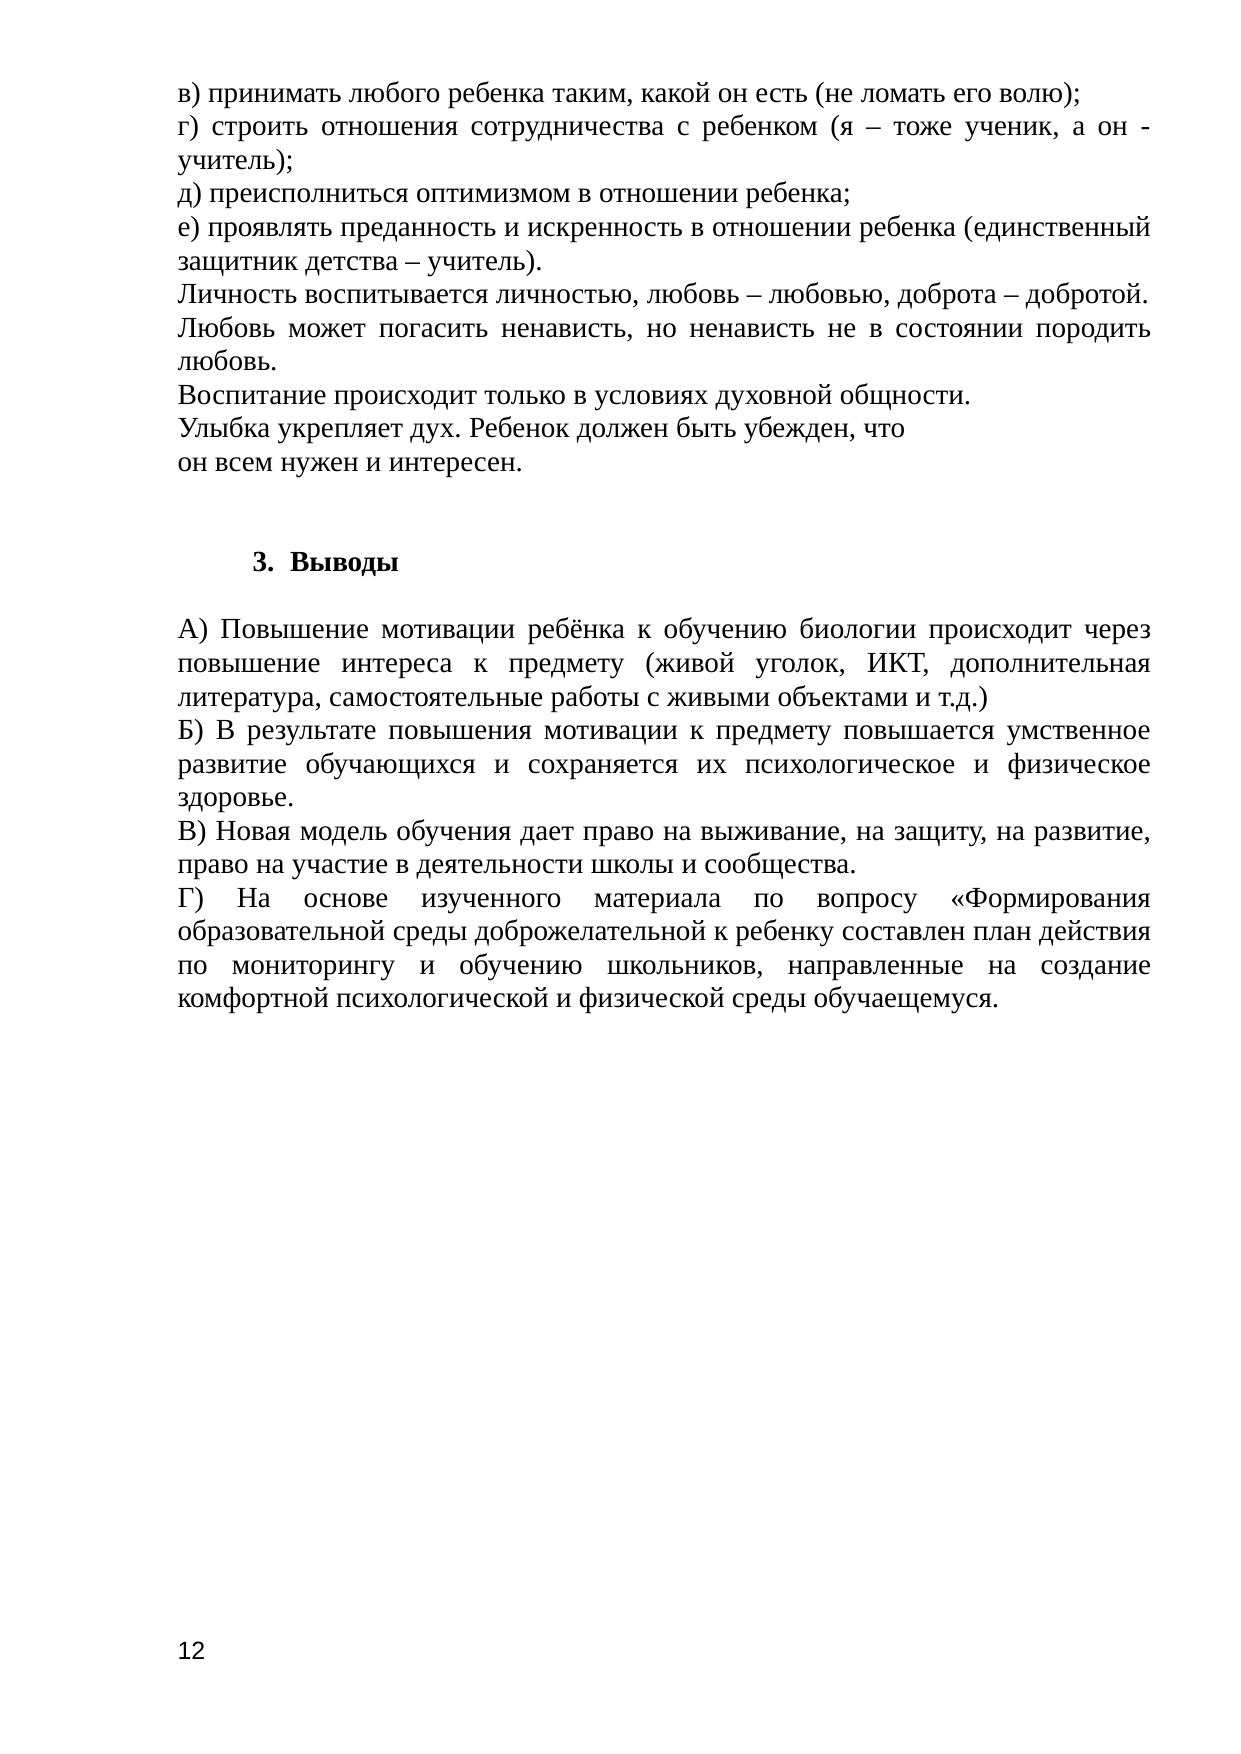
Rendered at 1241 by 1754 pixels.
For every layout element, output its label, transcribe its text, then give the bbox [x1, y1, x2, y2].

text Воспитание происходит только в условиях духовной общности. [177, 377, 1152, 410]
text В) Новая модель обучения дает право на выживание, на защиту, на развитие, право на участие в деятельности школы и сообщества. [177, 813, 1152, 880]
text е) проявлять преданность и искренность в отношении ребенка (единственный защитник детства – учитель). [177, 209, 1152, 276]
text А) Повышение мотивации ребёнка к обучению биологии происходит через повышение интереса к предмету (живой уголок, ИКТ, дополнительная литература, самостоятельные работы с живыми объектами и т.д.) [177, 612, 1152, 712]
text в) принимать любого ребенка таким, какой он есть (не ломать его волю); [177, 75, 1152, 108]
text Г) На основе изученного материала по вопросу «Формирования образовательной среды доброжелательной к ребенку составлен план действия по мониторингу и обучению школьников, направленные на создание комфортной психологической и физической среды обучаещемуся. [177, 880, 1152, 1014]
list Выводы [252, 544, 1152, 578]
text он всем нужен и интересен. [177, 444, 1152, 477]
text Улыбка укрепляет дух. Ребенок должен быть убежден, что [177, 410, 1152, 444]
text д) преисполниться оптимизмом в отношении ребенка; [177, 176, 1152, 209]
text Любовь может погасить ненависть, но ненависть не в состоянии породить любовь. [177, 310, 1152, 377]
text Личность воспитывается личностью, любовь – любовью, доброта – добротой. [177, 276, 1152, 310]
text Б) В результате повышения мотивации к предмету повышается умственное развитие обучающихся и сохраняется их психологическое и физическое здоровье. [177, 712, 1152, 813]
text г) строить отношения сотрудничества с ребенком (я – тоже ученик, а он -учитель); [177, 108, 1152, 176]
